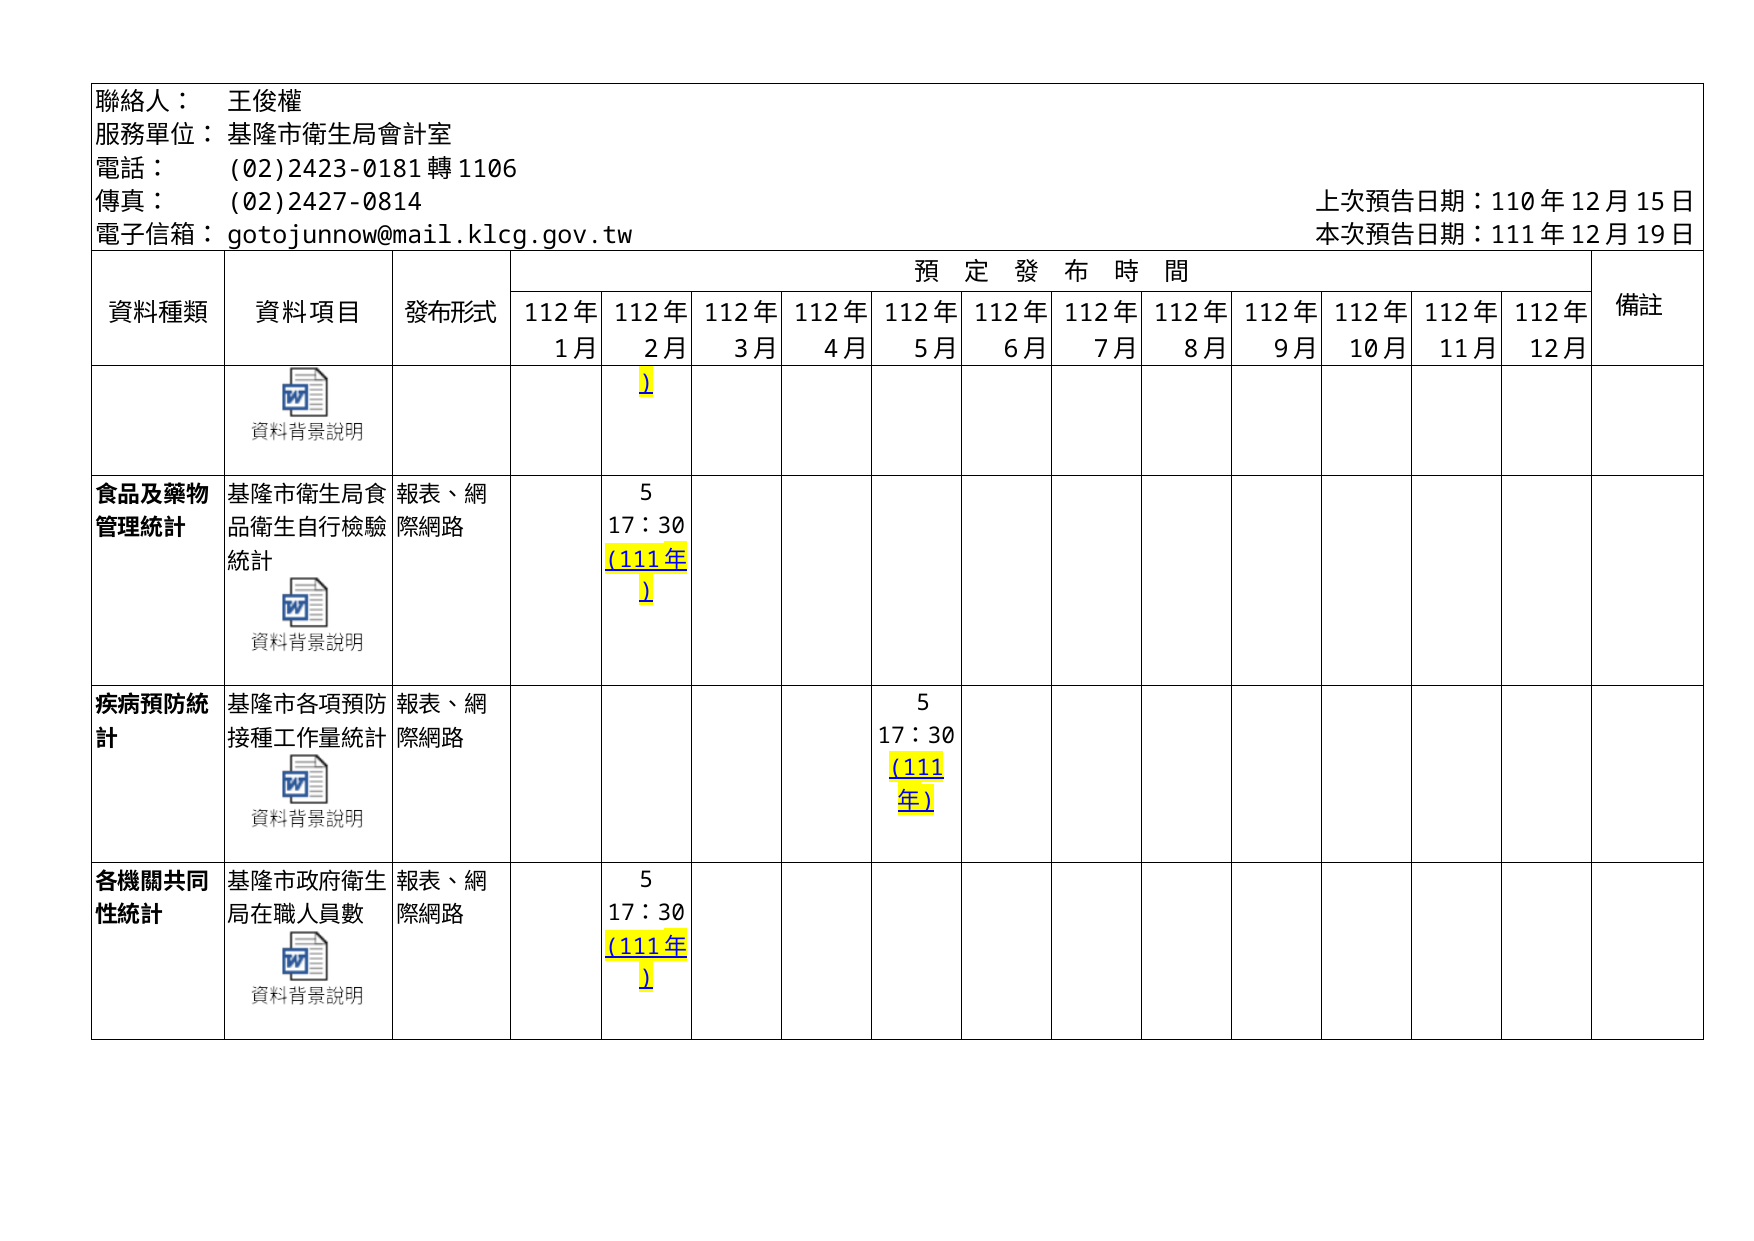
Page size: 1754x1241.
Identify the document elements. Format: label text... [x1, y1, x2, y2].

table_cell 發布形式 [393, 291, 510, 364]
table_cell [1592, 863, 1703, 1039]
table_cell 5 17：30 (111年) [872, 686, 961, 862]
table_cell [962, 476, 1051, 685]
table_cell [1232, 366, 1321, 475]
table_cell [1142, 366, 1231, 475]
table_cell [393, 366, 510, 475]
table_cell (02)2423-0181轉1106 [224, 150, 1312, 184]
table_cell [1312, 117, 1703, 150]
table_cell 112年 7月 [1052, 292, 1141, 364]
table_cell [225, 366, 392, 475]
table_cell 報表、網際網路 [393, 476, 510, 685]
table_cell 112年 8月 [1142, 292, 1231, 364]
table_cell 各機關共同性統計 [92, 863, 224, 1039]
table_cell 5 17：30 (111年) [602, 476, 691, 685]
table_cell [872, 366, 961, 475]
table_cell [692, 686, 781, 862]
table_cell [1322, 686, 1411, 862]
table_cell [692, 366, 781, 475]
table_cell 基隆市衛生局食品衛生自行檢驗統計 [225, 476, 392, 685]
table_cell 報表、網際網路 [393, 863, 510, 1039]
table_cell [393, 251, 510, 291]
table_cell [1052, 863, 1141, 1039]
table_cell gotojunnow@mail.klcg.gov.tw [224, 217, 1312, 250]
table_cell 112年 9月 [1232, 292, 1321, 364]
table_cell [962, 366, 1051, 475]
table_header 王俊權 [224, 84, 1312, 117]
table_cell [1322, 366, 1411, 475]
table_cell [92, 366, 224, 475]
table_cell 112年 11月 [1412, 292, 1501, 364]
table_cell [1592, 476, 1703, 685]
table_cell 報表、網際網路 [393, 686, 510, 862]
table_header 聯絡人： [92, 84, 224, 117]
table_cell ) [602, 366, 691, 475]
table_cell 基隆市衛生局會計室 [224, 117, 1312, 150]
table_cell 電子信箱： [92, 217, 224, 250]
table_cell [1592, 686, 1703, 862]
table_cell 112年 1月 [511, 292, 601, 364]
table_cell 備註 [1592, 251, 1703, 364]
table_cell 電話： [92, 150, 224, 184]
table_cell [1502, 366, 1591, 475]
table_header [1312, 84, 1703, 117]
table_cell [692, 863, 781, 1039]
table_cell [1502, 863, 1591, 1039]
table_cell [1142, 476, 1231, 685]
table_cell [872, 476, 961, 685]
table_cell [1412, 686, 1501, 862]
table_cell [225, 251, 392, 291]
table_cell 5 17：30 (111年) [602, 863, 691, 1039]
table_cell 112年 2月 [602, 292, 691, 364]
table_cell 基隆市政府衛生局在職人員數 [225, 863, 392, 1039]
table_cell (02)2427-0814 [224, 184, 1312, 217]
table_cell [782, 366, 871, 475]
table_cell [1142, 863, 1231, 1039]
table_cell [962, 863, 1051, 1039]
table_cell [1052, 476, 1141, 685]
table_cell 資料種類 [92, 291, 224, 364]
table_cell [1412, 366, 1501, 475]
table_cell 服務單位： [92, 117, 224, 150]
table_cell [1322, 863, 1411, 1039]
table_cell [1592, 366, 1703, 475]
table_cell [962, 686, 1051, 862]
table_cell 資料項目 [225, 291, 392, 364]
table_cell [782, 863, 871, 1039]
table_cell 112年 5月 [872, 292, 961, 364]
table_cell 疾病預防統計 [92, 686, 224, 862]
table_cell [1052, 686, 1141, 862]
table_cell [1142, 686, 1231, 862]
table_cell 食品及藥物管理統計 [92, 476, 224, 685]
table_cell [1052, 366, 1141, 475]
table_cell [602, 686, 691, 862]
table_cell 112年 3月 [692, 292, 781, 364]
table_cell 基隆市各項預防接種工作量統計 [225, 686, 392, 862]
table_cell [1232, 863, 1321, 1039]
table_cell 112年 4月 [782, 292, 871, 364]
table_cell [511, 863, 601, 1039]
table_cell 預 定 發 布 時 間 [511, 251, 1591, 291]
table_cell [511, 476, 601, 685]
table_cell [1502, 476, 1591, 685]
table_cell [92, 251, 224, 291]
table_cell 本次預告日期：111年12月19日 [1312, 217, 1703, 250]
table_cell [511, 366, 601, 475]
table_cell 112年 12月 [1502, 292, 1591, 364]
table_cell [1312, 150, 1703, 184]
table_cell [872, 863, 961, 1039]
table_cell [782, 476, 871, 685]
table_cell [1322, 476, 1411, 685]
table_cell [1412, 476, 1501, 685]
table_cell [692, 476, 781, 685]
table_cell [1502, 686, 1591, 862]
table_cell [511, 686, 601, 862]
table_cell [1412, 863, 1501, 1039]
table_cell [1232, 686, 1321, 862]
table_cell [1232, 476, 1321, 685]
table_cell 上次預告日期：110年12月15日 [1312, 184, 1703, 217]
table_cell 傳真： [92, 184, 224, 217]
table_cell 112年 10月 [1322, 292, 1411, 364]
table_cell [782, 686, 871, 862]
table_cell 112年 6月 [962, 292, 1051, 364]
